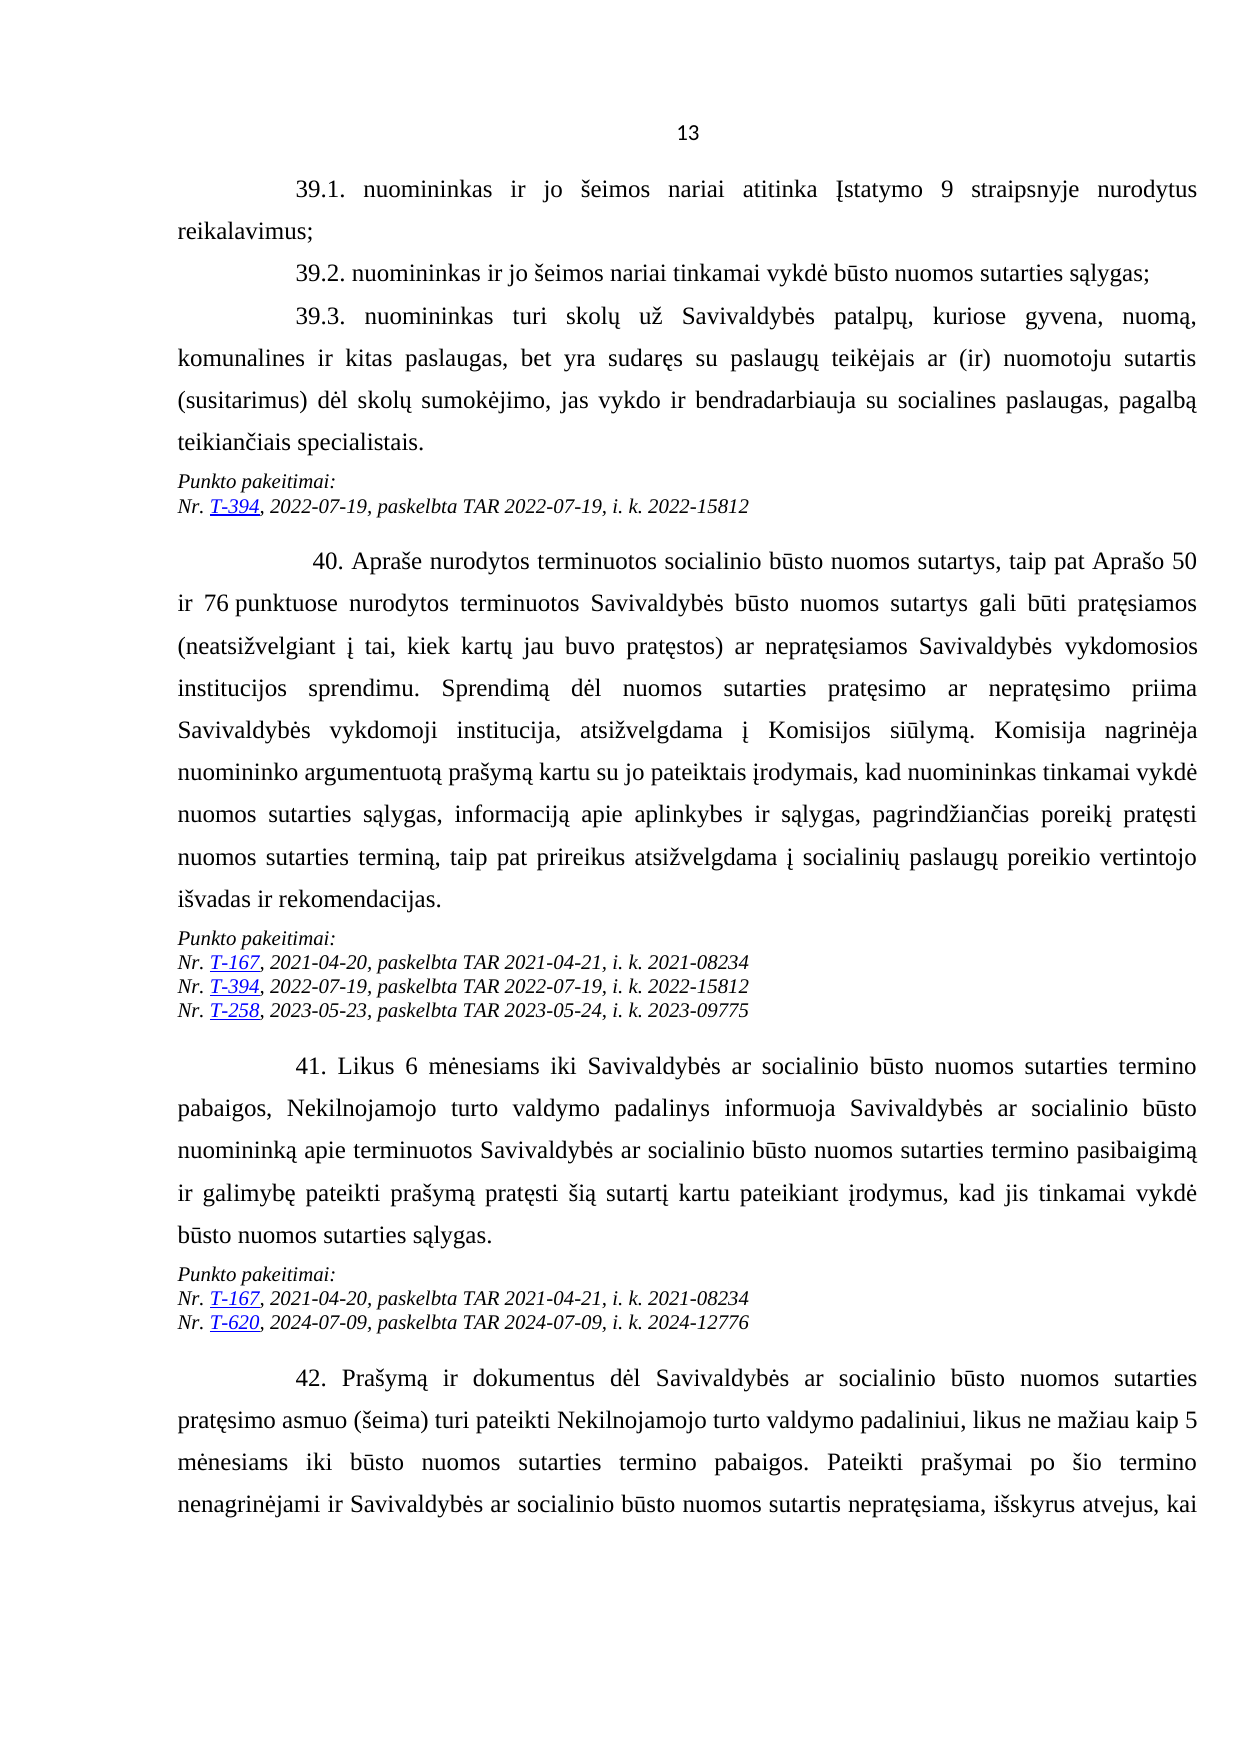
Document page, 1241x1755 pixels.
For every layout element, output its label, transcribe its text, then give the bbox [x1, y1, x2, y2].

text Punkto pakeitimai: [177, 926, 1198, 950]
text Nr. T-167, 2021-04-20, paskelbta TAR 2021-04-21, i. k. 2021-08234 [177, 1286, 1198, 1310]
text 40. Apraše nurodytos terminuotos socialinio būsto nuomos sutartys, taip pat Aprašo 50 ir 76 punktuose nurodytos terminuotos Savivaldybės būsto nuomos sutartys gali būti pratęsiamos (neatsižvelgiant į tai, kiek kartų jau buvo pratęstos) ar nepratęsiamos Savivaldybės vykdomosios institucijos sprendimu. Sprendimą dėl nuomos sutarties pratęsimo ar nepratęsimo priima Savivaldybės vykdomoji institucija, atsižvelgdama į Komisijos siūlymą. Komisija nagrinėja nuomininko argumentuotą prašymą kartu su jo pateiktais įrodymais, kad nuomininkas tinkamai vykdė nuomos sutarties sąlygas, informaciją apie aplinkybes ir sąlygas, pagrindžiančias poreikį pratęsti nuomos sutarties terminą, taip pat prireikus atsižvelgdama į socialinių paslaugų poreikio vertintojo išvadas ir rekomendacijas. [177, 546, 1198, 913]
text Nr. T-620, 2024-07-09, paskelbta TAR 2024-07-09, i. k. 2024-12776 [177, 1310, 1198, 1334]
text Punkto pakeitimai: [177, 1262, 1198, 1286]
text Nr. T-394, 2022-07-19, paskelbta TAR 2022-07-19, i. k. 2022-15812 [177, 974, 1198, 998]
text Nr. T-394, 2022-07-19, paskelbta TAR 2022-07-19, i. k. 2022-15812 [177, 493, 1198, 518]
text 41. Likus 6 mėnesiams iki Savivaldybės ar socialinio būsto nuomos sutarties termino pabaigos, Nekilnojamojo turto valdymo padalinys informuoja Savivaldybės ar socialinio būsto nuomininką apie terminuotos Savivaldybės ar socialinio būsto nuomos sutarties termino pasibaigimą ir galimybę pateikti prašymą pratęsti šią sutartį kartu pateikiant įrodymus, kad jis tinkamai vykdė būsto nuomos sutarties sąlygas. [177, 1051, 1198, 1248]
text Nr. T-167, 2021-04-20, paskelbta TAR 2021-04-21, i. k. 2021-08234 [177, 950, 1198, 974]
text 39.1. nuomininkas ir jo šeimos nariai atitinka Įstatymo 9 straipsnyje nurodytus reikalavimus; [177, 174, 1198, 245]
text 42. Prašymą ir dokumentus dėl Savivaldybės ar socialinio būsto nuomos sutarties pratęsimo asmuo (šeima) turi pateikti Nekilnojamojo turto valdymo padaliniui, likus ne mažiau kaip 5 mėnesiams iki būsto nuomos sutarties termino pabaigos. Pateikti prašymai po šio termino nenagrinėjami ir Savivaldybės ar socialinio būsto nuomos sutartis nepratęsiama, išskyrus atvejus, kai [177, 1363, 1198, 1518]
text Punkto pakeitimai: [177, 469, 1198, 493]
text Nr. T-258, 2023-05-23, paskelbta TAR 2023-05-24, i. k. 2023-09775 [177, 998, 1198, 1022]
text 39.3. nuomininkas turi skolų už Savivaldybės patalpų, kuriose gyvena, nuomą, komunalines ir kitas paslaugas, bet yra sudaręs su paslaugų teikėjais ar (ir) nuomotoju sutartis (susitarimus) dėl skolų sumokėjimo, jas vykdo ir bendradarbiauja su socialines paslaugas, pagalbą teikiančiais specialistais. [177, 301, 1198, 456]
text 39.2. nuomininkas ir jo šeimos nariai tinkamai vykdė būsto nuomos sutarties sąlygas; [177, 258, 1198, 287]
